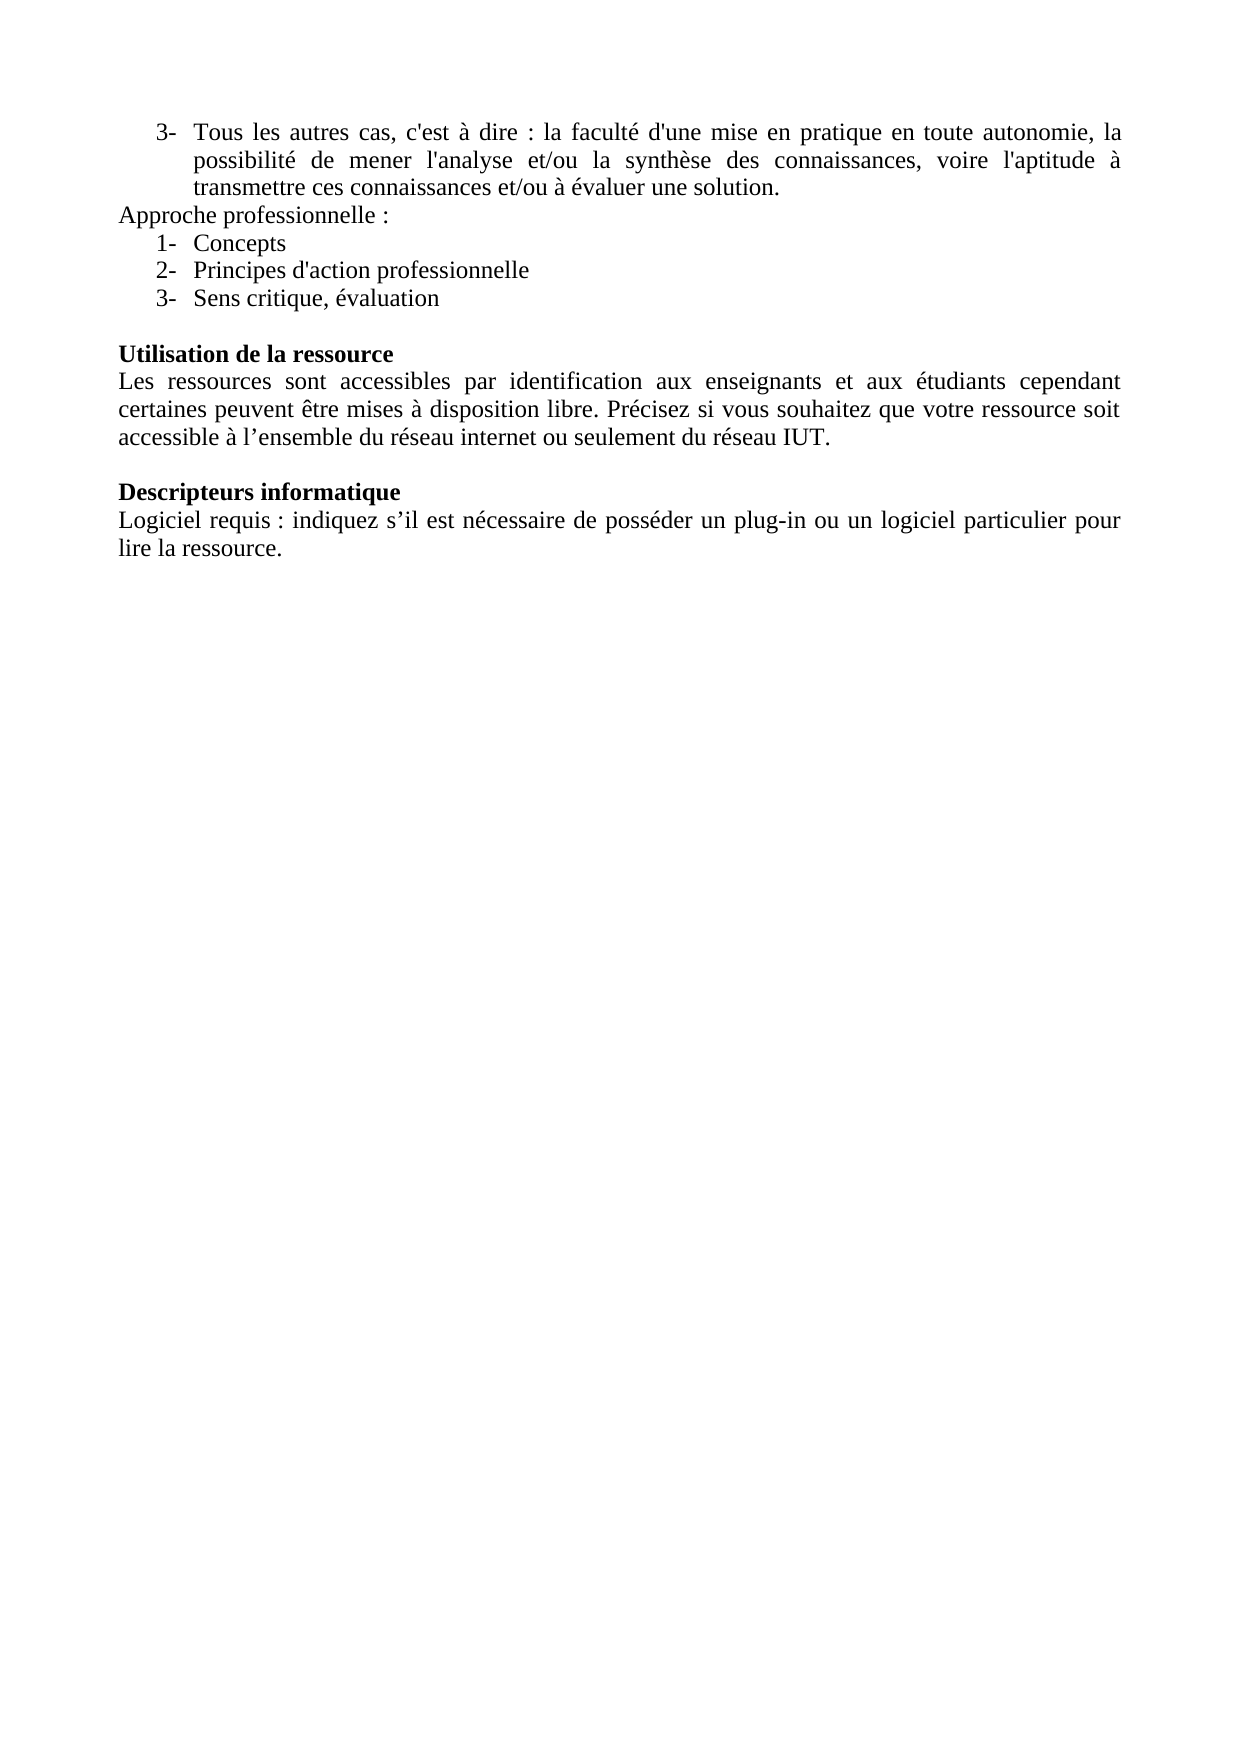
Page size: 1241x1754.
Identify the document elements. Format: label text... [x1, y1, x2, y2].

text Les ressources sont accessibles par identification aux enseignants et aux étudiants cependant certaines peuvent être mises à disposition libre. Précisez si vous souhaitez que votre ressource soit accessible à l’ensemble du réseau internet ou seulement du réseau IUT. [118, 367, 1122, 451]
list Principes d'action professionnelle [156, 257, 1122, 284]
text Logiciel requis : indiquez s’il est nécessaire de posséder un plug-in ou un logiciel particulier pour lire la ressource. [118, 506, 1122, 561]
text Approche professionnelle : [118, 201, 1122, 229]
list Tous les autres cas, c'est à dire : la faculté d'une mise en pratique en toute autonomie, la possibilité de mener l'analyse et/ou la synthèse des connaissances, voire l'aptitude à transmettre ces connaissances et/ou à évaluer une solution. [156, 118, 1122, 201]
text Utilisation de la ressource [118, 340, 1122, 367]
text Descripteurs informatique [118, 478, 1122, 506]
list Sens critique, évaluation [156, 284, 1122, 312]
list Concepts [156, 229, 1122, 257]
